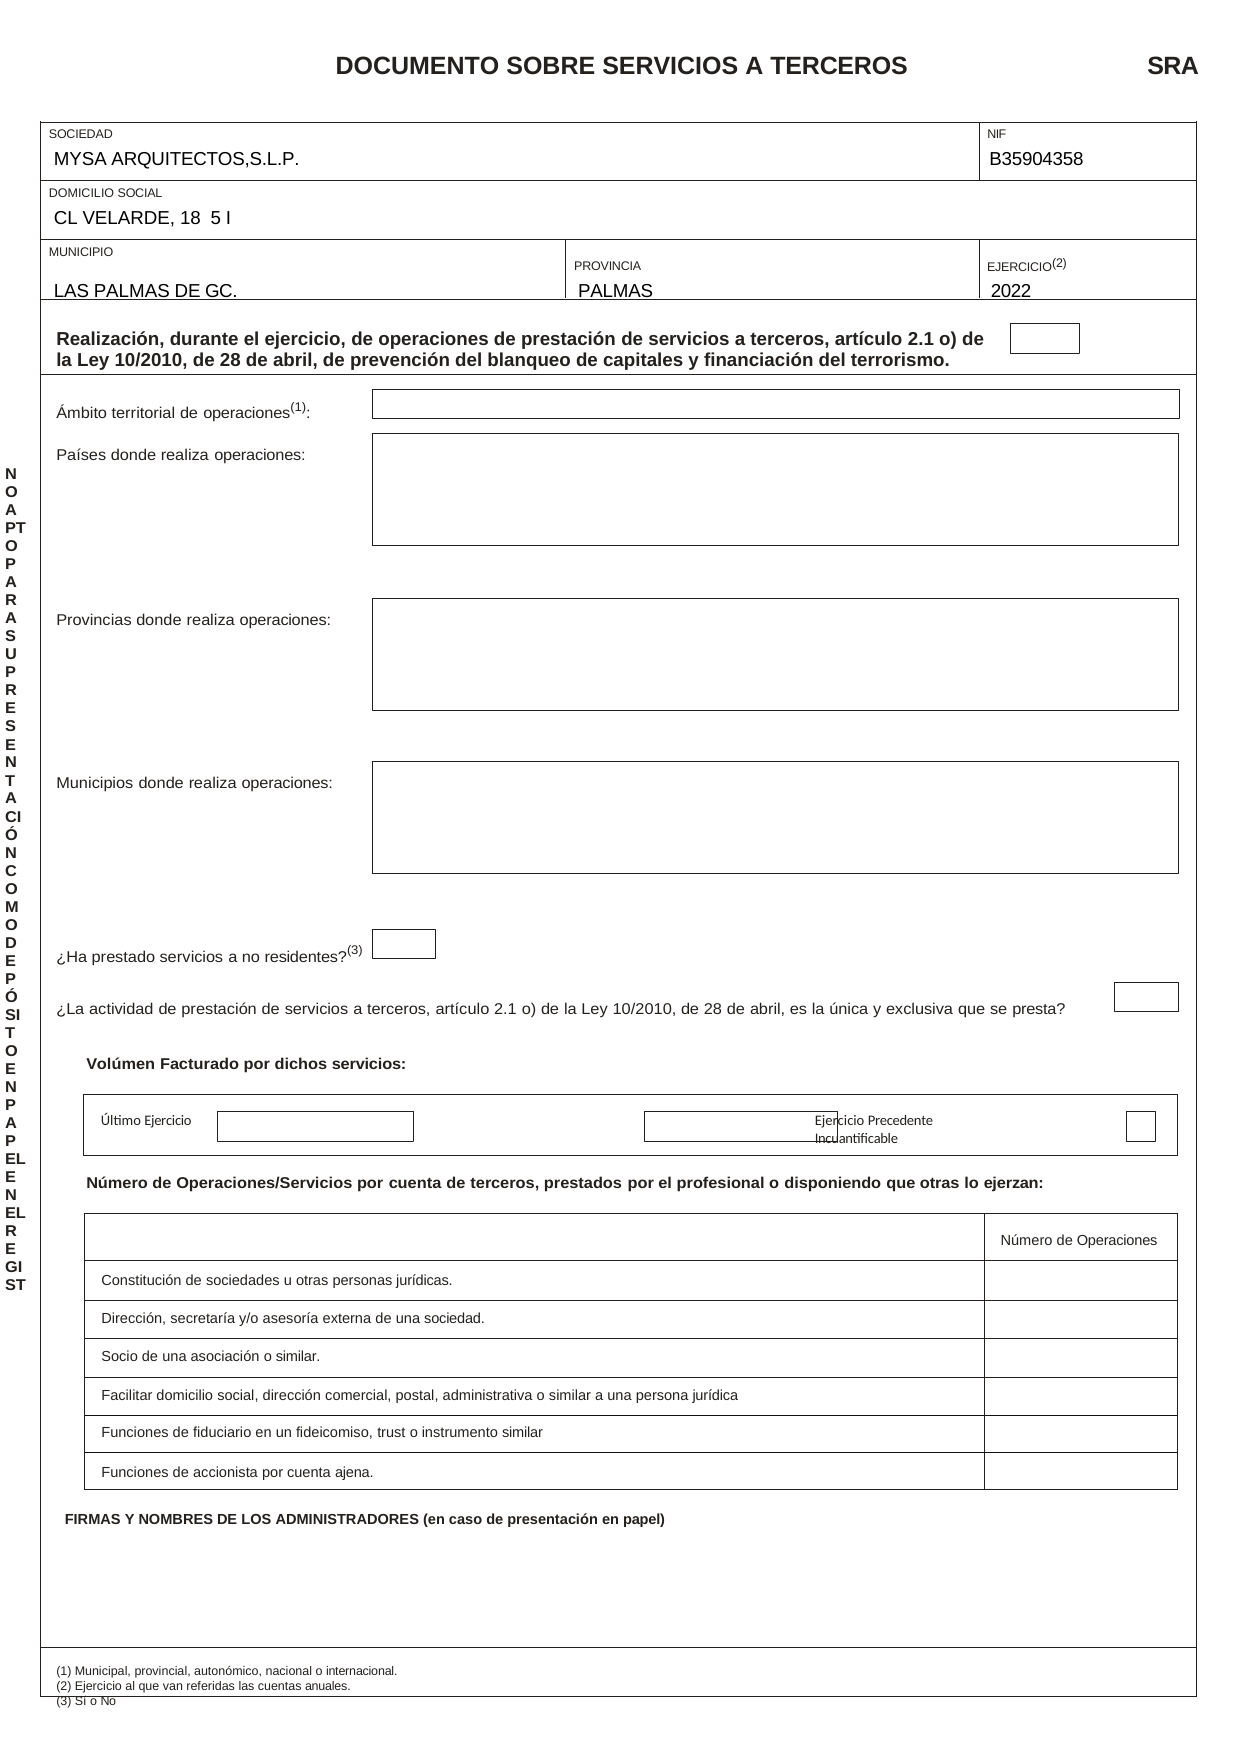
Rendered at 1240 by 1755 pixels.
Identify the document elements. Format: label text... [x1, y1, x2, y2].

text DOMICILIO SOCIAL [49, 186, 237, 200]
text Número de Operaciones/Servicios por cuenta de terceros, prestados por el profesional o disponiendo que otras lo ejerzan: [86, 1174, 1196, 1192]
text FIRMAS Y NOMBRES DE LOS ADMINISTRADORES (en caso de presentación en papel) [64, 1510, 1196, 1527]
text PROVINCIA [574, 259, 647, 273]
subtitle Volúmen Facturado por dichos servicios: [86, 1055, 1196, 1073]
text Provincias donde realiza operaciones: [56, 610, 372, 628]
list Sí o No [56, 1693, 1210, 1707]
text [373, 774, 1178, 792]
text Realización, durante el ejercicio, de operaciones de prestación de servicios a terceros, artículo 2.1 o) de la Ley 10/2010, de 28 de abril, de prevención del blanqueo de capitales y financiación del terrorismo. [56, 329, 991, 371]
table_cell [985, 1261, 1177, 1299]
table_cell Socio de una asociación o similar. [85, 1339, 984, 1376]
text Países donde realiza operaciones: [56, 445, 372, 463]
subtitle CL VELARDE, 18 5 I [53, 207, 237, 228]
table_cell Dirección, secretaría y/o asesoría externa de una sociedad. [85, 1301, 984, 1338]
table_cell Funciones de fiduciario en un fideicomiso, trust o instrumento similar [85, 1416, 984, 1452]
list Municipal, provincial, autonómico, nacional o internacional. [56, 1663, 1196, 1678]
subtitle [3, 462, 26, 1291]
table_cell Facilitar domicilio social, dirección comercial, postal, administrativa o similar a una persona jurídica [85, 1378, 984, 1415]
text Municipios donde realiza operaciones: [56, 774, 372, 792]
table_cell Constitución de sociedades u otras personas jurídicas. [85, 1261, 984, 1299]
text [373, 610, 1178, 628]
text MUNICIPIO [49, 245, 237, 259]
list Ejercicio al que van referidas las cuentas anuales. [56, 1678, 1196, 1693]
table_header Número de Operaciones [985, 1214, 1177, 1260]
subtitle MYSA ARQUITECTOS,S.L.P. [53, 148, 979, 169]
subtitle PALMAS [566, 280, 979, 299]
text EJERCICIO(2) [987, 256, 1196, 274]
text ¿La actividad de prestación de servicios a terceros, artículo 2.1 o) de la Ley 10/2010, de 28 de abril, es la única y exclusiva que se presta? [56, 1000, 1196, 1018]
text Ámbito territorial de operaciones(1): [56, 400, 1196, 422]
subtitle 2022 [980, 280, 1196, 299]
table_cell [985, 1378, 1177, 1415]
text NIF [980, 127, 1196, 141]
subtitle LAS PALMAS DE GC. [53, 280, 565, 299]
text NO APTO PARA SU PRESENTACIÓN COMO DEPÓSITO EN PAPEL EN EL REGISTRO MERCANTIL [5, 465, 26, 1291]
text ¿Ha prestado servicios a no residentes?(3) [56, 943, 1196, 965]
table_header [85, 1214, 984, 1260]
table_cell [985, 1416, 1177, 1452]
table_cell [985, 1301, 1177, 1338]
text [373, 445, 1178, 463]
table_cell [985, 1339, 1177, 1376]
subtitle B35904358 [980, 148, 1196, 169]
text SOCIEDAD [49, 127, 979, 141]
table_cell Funciones de accionista por cuenta ajena. [85, 1453, 984, 1488]
table_cell [985, 1453, 1177, 1488]
